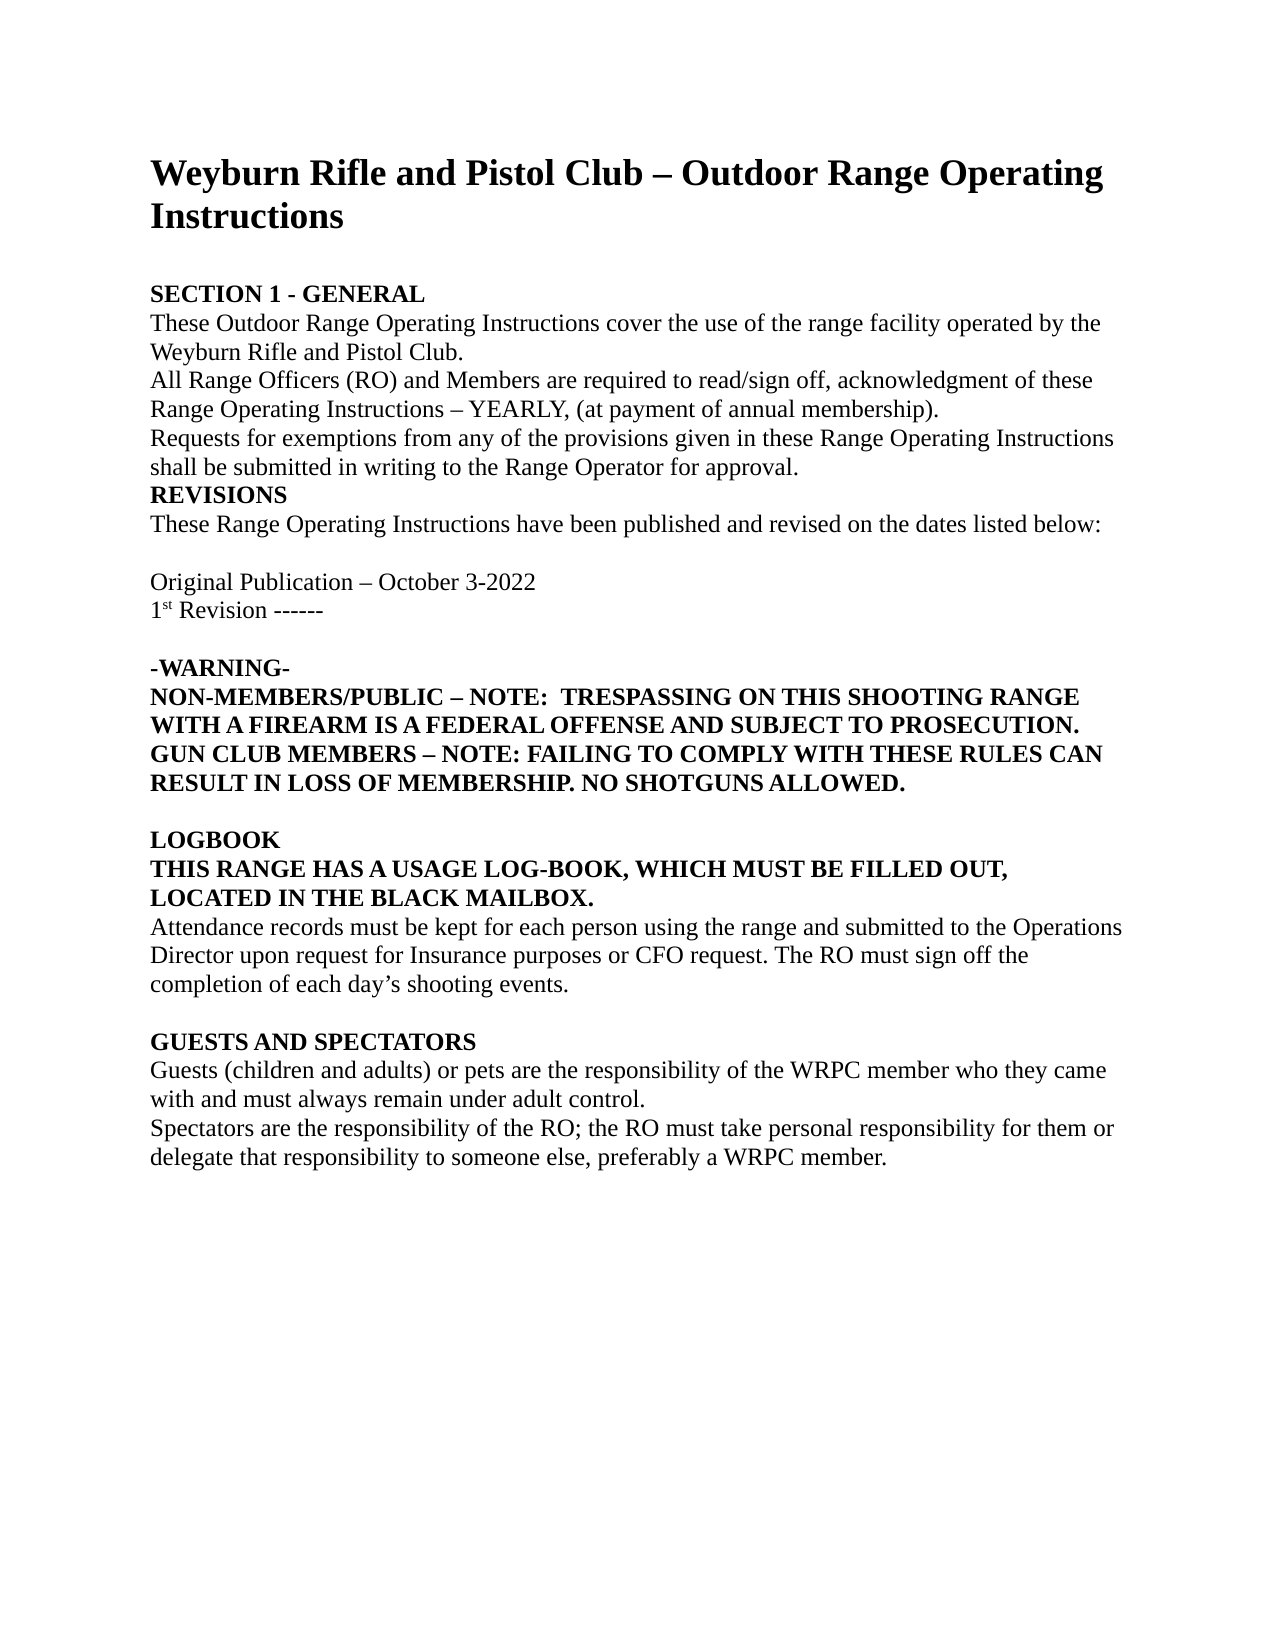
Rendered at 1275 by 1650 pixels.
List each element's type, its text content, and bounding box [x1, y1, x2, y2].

text LOGBOOK [150, 826, 1125, 854]
text These Outdoor Range Operating Instructions cover the use of the range facility operated by the Weyburn Rifle and Pistol Club. [150, 308, 1125, 366]
text REVISIONS [150, 481, 1125, 509]
text Requests for exemptions from any of the provisions given in these Range Operating Instructions shall be submitted in writing to the Range Operator for approval. [150, 423, 1125, 481]
text All Range Officers (RO) and Members are required to read/sign off, acknowledgment of these Range Operating Instructions – YEARLY, (at payment of annual membership). [150, 366, 1125, 423]
text GUESTS AND SPECTATORS [150, 1027, 1125, 1056]
text These Range Operating Instructions have been published and revised on the dates listed below: [150, 509, 1125, 538]
text GUN CLUB MEMBERS – NOTE: FAILING TO COMPLY WITH THESE RULES CAN RESULT IN LOSS OF MEMBERSHIP. NO SHOTGUNS ALLOWED. [150, 739, 1125, 797]
text THIS RANGE HAS A USAGE LOG-BOOK, WHICH MUST BE FILLED OUT, LOCATED IN THE BLACK MAILBOX. [150, 854, 1125, 912]
text -WARNING- [150, 653, 1125, 682]
text 1st Revision ------ [150, 596, 1125, 624]
text Guests (children and adults) or pets are the responsibility of the WRPC member who they came with and must always remain under adult control. [150, 1056, 1125, 1113]
text Weyburn Rifle and Pistol Club – Outdoor Range Operating Instructions [150, 150, 1125, 236]
text NON-MEMBERS/PUBLIC – NOTE: TRESPASSING ON THIS SHOOTING RANGE WITH A FIREARM IS A FEDERAL OFFENSE AND SUBJECT TO PROSECUTION. [150, 682, 1125, 739]
text Attendance records must be kept for each person using the range and submitted to the Operations Director upon request for Insurance purposes or CFO request. The RO must sign off the completion of each day’s shooting events. [150, 912, 1125, 998]
text Spectators are the responsibility of the RO; the RO must take personal responsibility for them or delegate that responsibility to someone else, preferably a WRPC member. [150, 1113, 1125, 1171]
text Original Publication – October 3-2022 [150, 567, 1125, 596]
text SECTION 1 - GENERAL [150, 279, 1125, 308]
